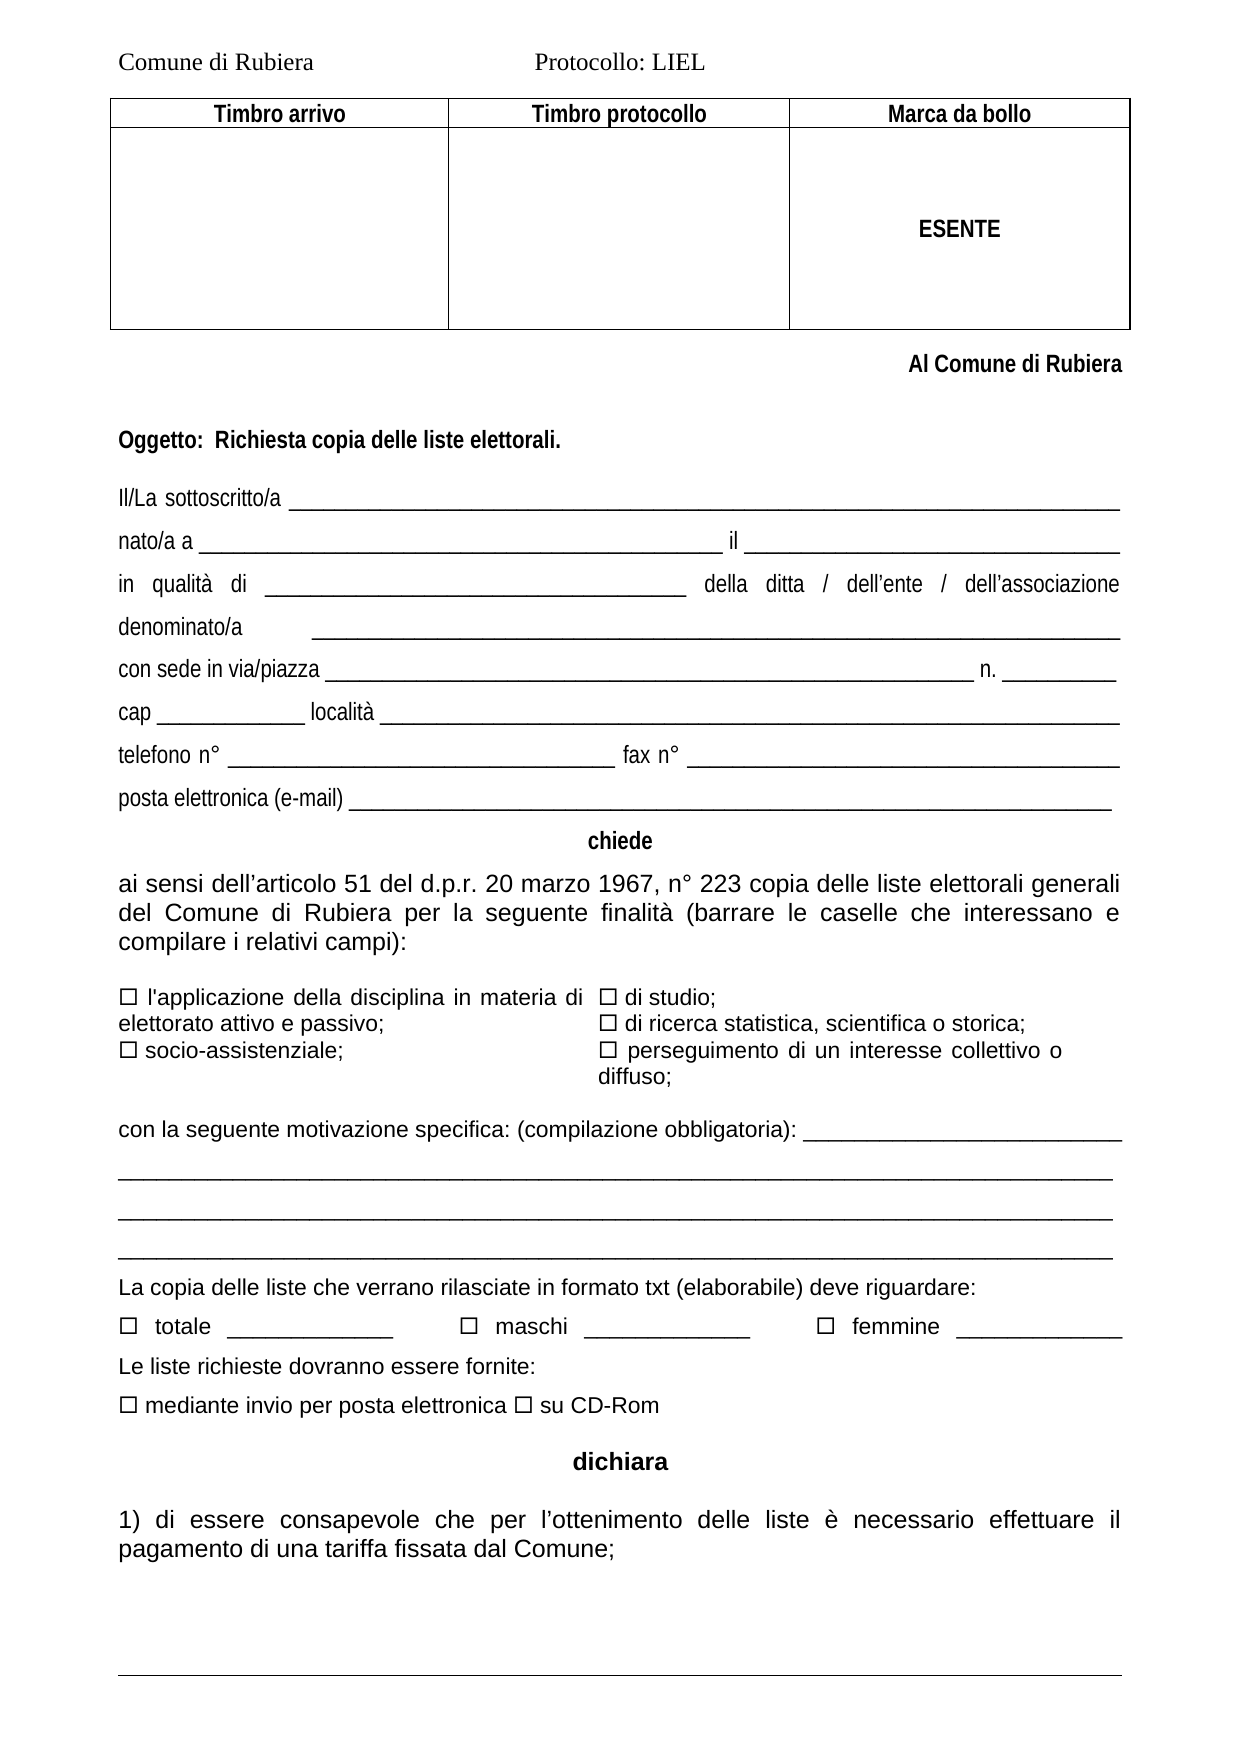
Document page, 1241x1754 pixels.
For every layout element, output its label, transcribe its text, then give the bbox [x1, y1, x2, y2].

text 1) di essere consapevole che per l’ottenimento delle liste è necessario effettuare il pagamento di una tariffa fissata dal Comune; [118, 1505, 1122, 1562]
text telefono n° __________________________________ fax n° ______________________________________ posta elettronica (e-mail) ___________________________________________________________________ [118, 740, 1122, 812]
table_header Marca da bollo [790, 99, 1129, 127]
table_cell [449, 128, 789, 329]
table_header  l'applicazione della disciplina in materia di elettorato attivo e passivo;  socio-assistenziale; [111, 984, 591, 1089]
text chiede [118, 826, 1122, 855]
table_header Timbro arrivo [111, 99, 448, 127]
text Il/La sottoscritto/a _________________________________________________________________________ nato/a a ______________________________________________ il _________________________________ in qualità di _____________________________________ della ditta / dell’ente / dell’associazione denominato/a _______________________________________________________________________ con sede in via/piazza _________________________________________________________ n. __________ [118, 483, 1122, 683]
text con la seguente motivazione specifica: (compilazione obbligatoria): _________________________ ______________________________________________________________________________ ______________________________________________________________________________ ______________________________________________________________________________ [118, 1116, 1122, 1261]
text La copia delle liste che verrano rilasciate in formato txt (elaborabile) deve riguardare: [118, 1274, 1122, 1300]
subtitle Al Comune di Rubiera [650, 349, 1122, 378]
text dichiara [118, 1447, 1122, 1476]
text  mediante invio per posta elettronica  su CD-Rom [118, 1392, 1122, 1418]
text cap _____________ località _________________________________________________________________ [118, 697, 1122, 726]
table_header Timbro protocollo [449, 99, 789, 127]
text  totale _____________  maschi _____________  femmine _____________ Le liste richieste dovranno essere fornite: [118, 1313, 1122, 1379]
table_cell ESENTE [790, 128, 1129, 329]
table_cell [111, 128, 448, 329]
text Oggetto: Richiesta copia delle liste elettorali. [118, 426, 1122, 454]
text ai sensi dell’articolo 51 del d.p.r. 20 marzo 1967, n° 223 copia delle liste elettorali generali del Comune di Rubiera per la seguente finalità (barrare le caselle che interessano e compilare i relativi campi): [118, 869, 1122, 955]
table_header  di studio;  di ricerca statistica, scientifica o storica;  perseguimento di un interesse collettivo o diffuso; [591, 984, 1070, 1089]
